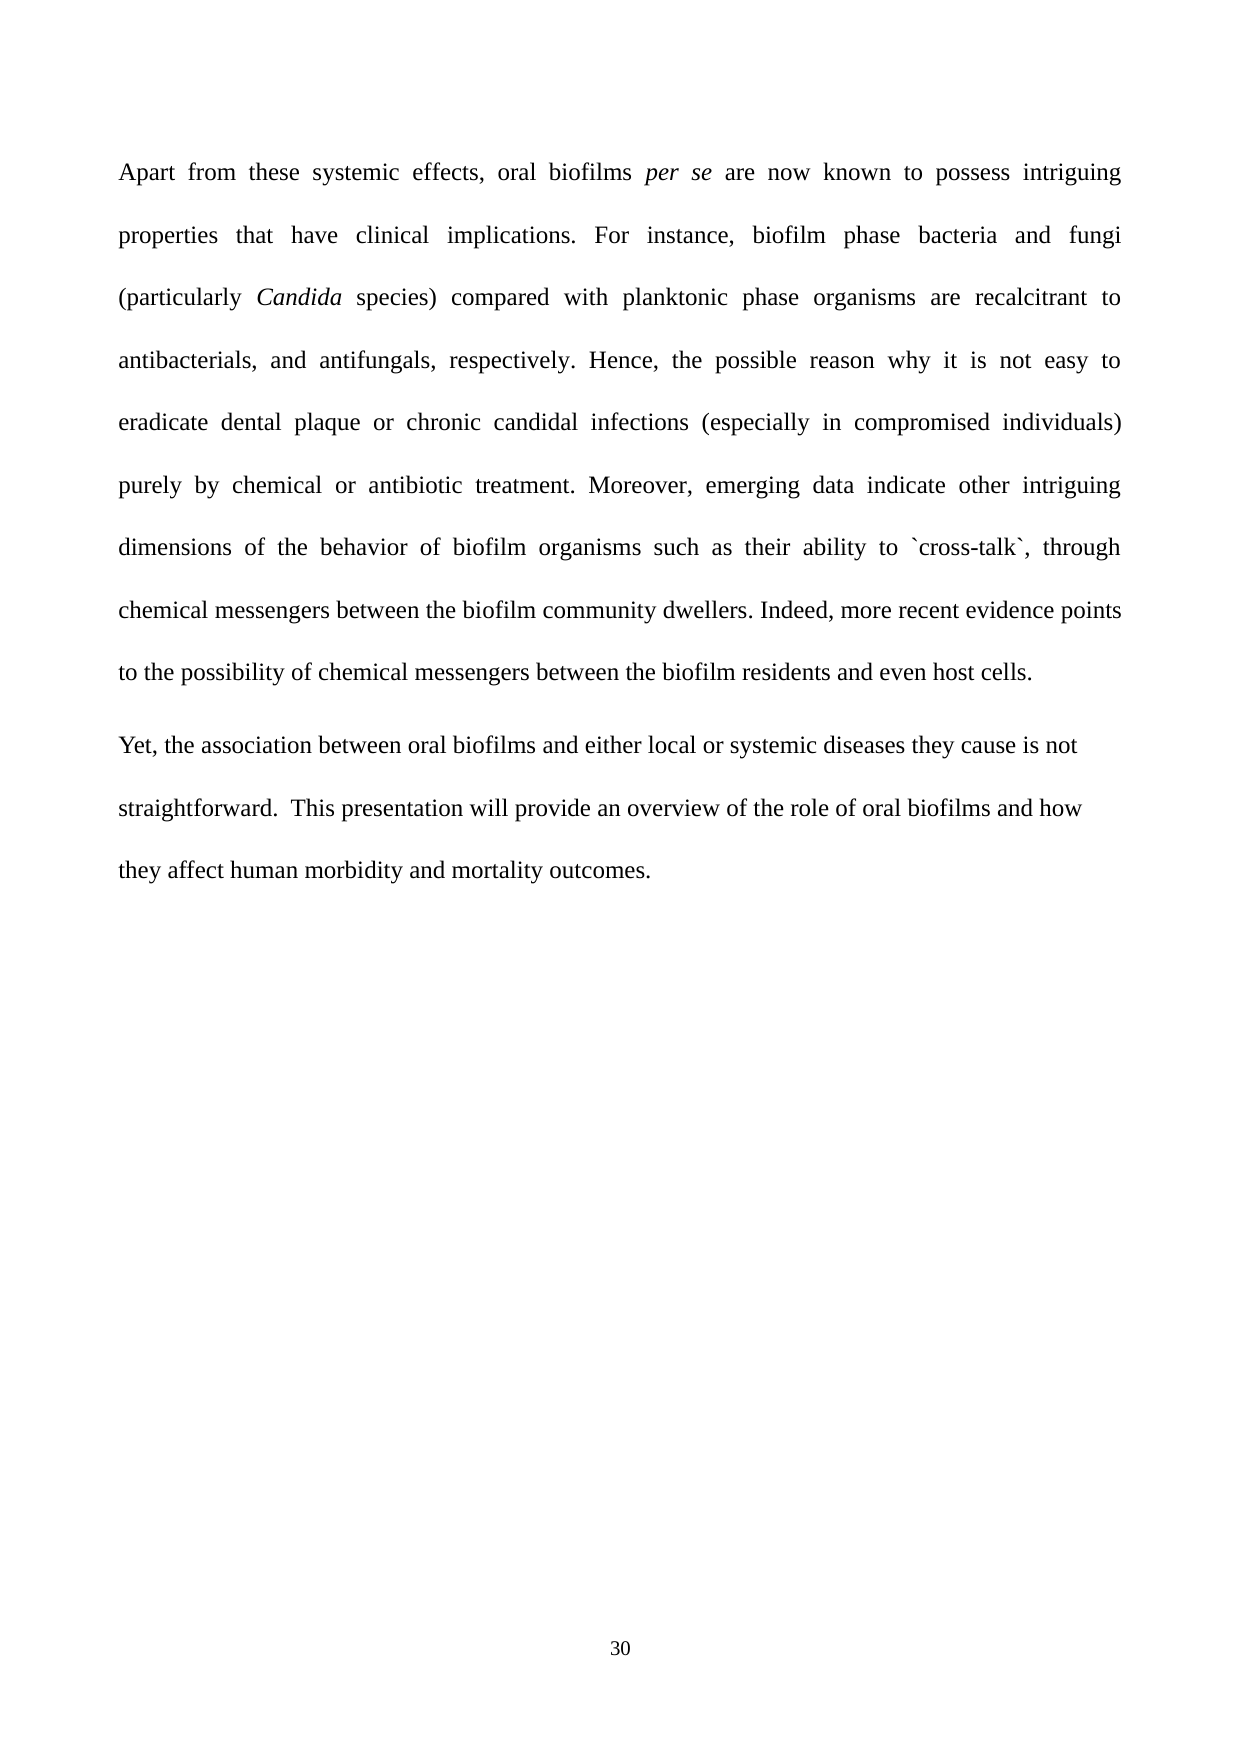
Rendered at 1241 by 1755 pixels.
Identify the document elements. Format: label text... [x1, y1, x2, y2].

text Yet, the association between oral biofilms and either local or systemic diseases they cause is not straightforward. This presentation will provide an overview of the role of oral biofilms and how they affect human morbidity and mortality outcomes. [118, 703, 1122, 890]
text Apart from these systemic effects, oral biofilms per se are now known to possess intriguing properties that have clinical implications. For instance, biofilm phase bacteria and fungi (particularly Candida species) compared with planktonic phase organisms are recalcitrant to antibacterials, and antifungals, respectively. Hence, the possible reason why it is not easy to eradicate dental plaque or chronic candidal infections (especially in compromised individuals) purely by chemical or antibiotic treatment. Moreover, emerging data indicate other intriguing dimensions of the behavior of biofilm organisms such as their ability to `cross-talk`, through chemical messengers between the biofilm community dwellers. Indeed, more recent evidence points to the possibility of chemical messengers between the biofilm residents and even host cells. [118, 130, 1122, 692]
